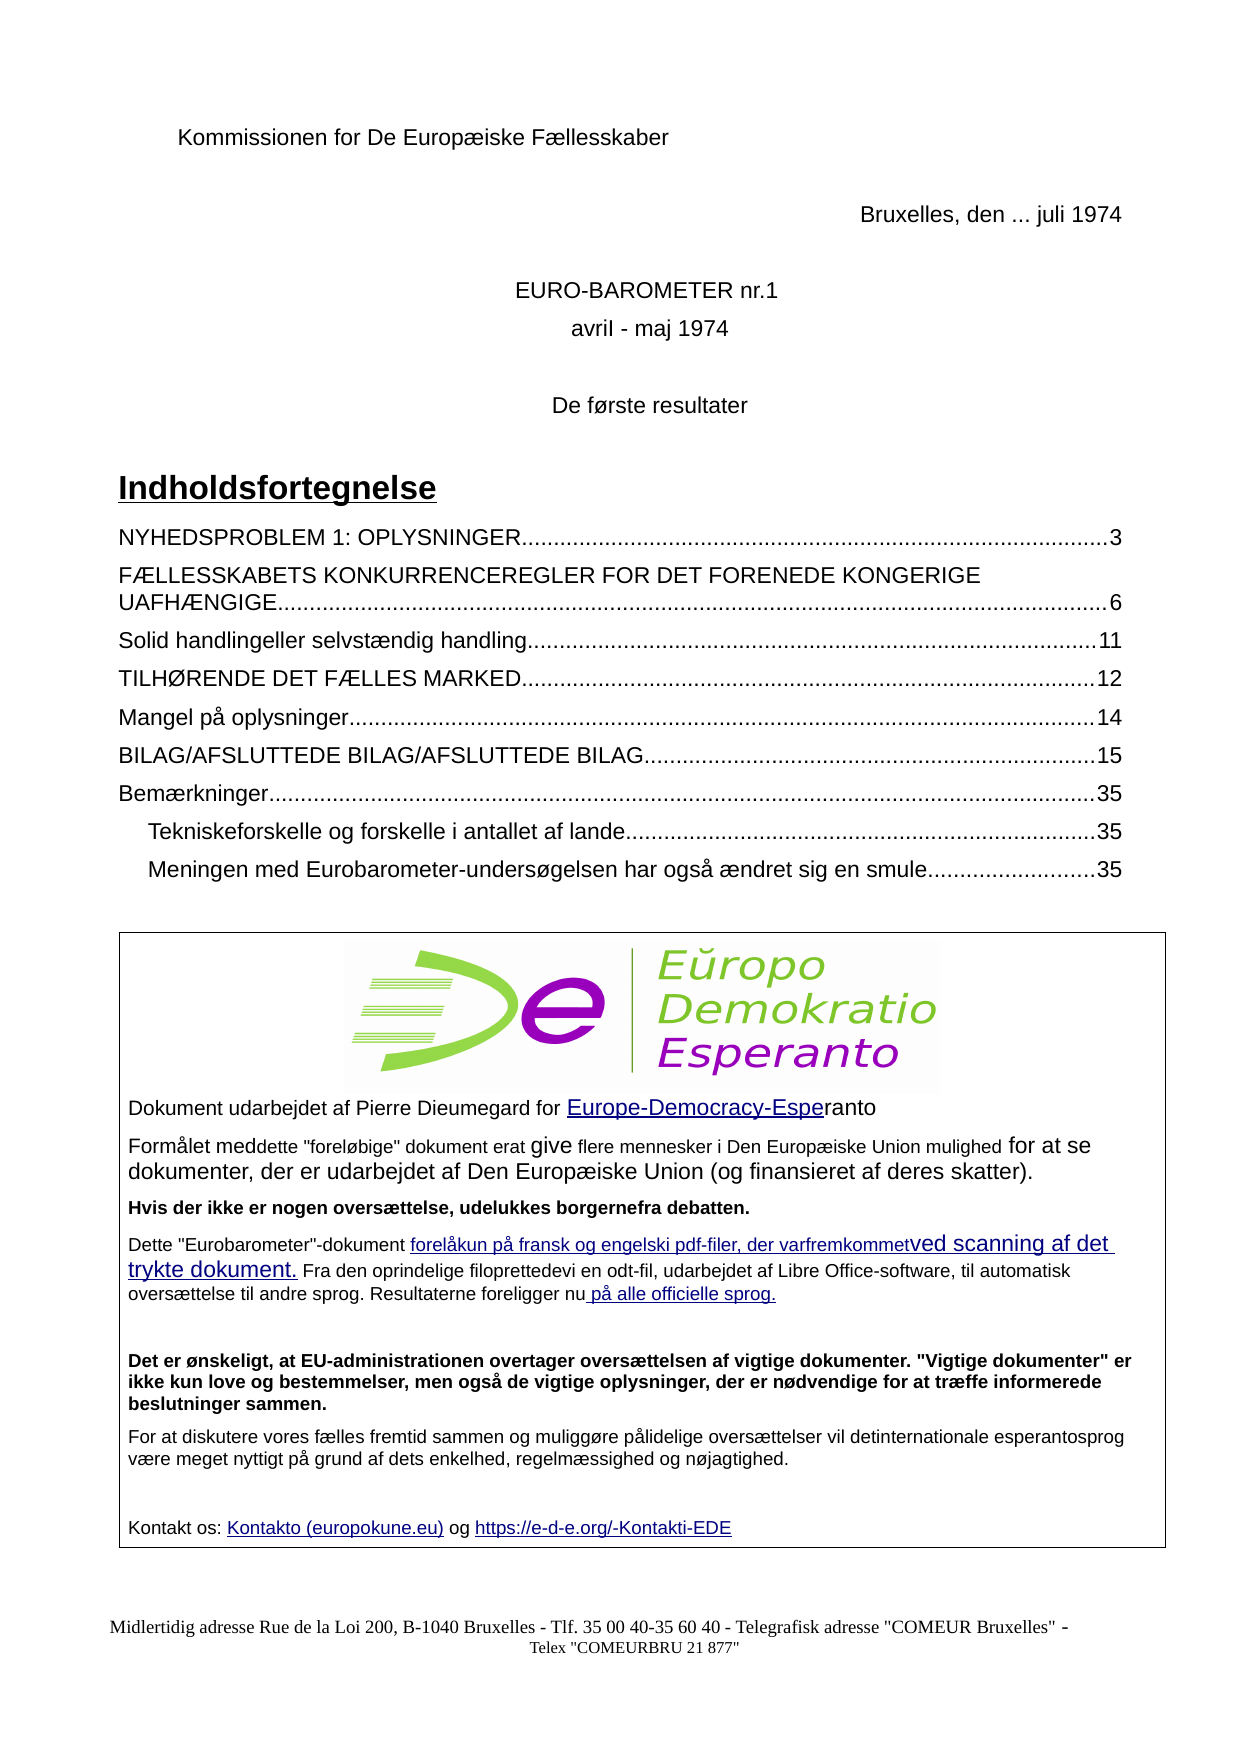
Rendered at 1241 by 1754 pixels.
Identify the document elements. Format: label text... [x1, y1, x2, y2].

text Bemærkninger 35 [118, 780, 1122, 806]
text FÆLLESSKABETS KONKURRENCEREGLER FOR DET FORENEDE KONGERIGE UAFHÆNGIGE 6 [118, 562, 1122, 615]
text Dokument udarbejdet af Pierre Dieumegard for Europe-Democracy-Esperanto [128, 947, 1156, 1120]
text BILAG/AFSLUTTEDE BILAG/AFSLUTTEDE BILAG 15 [118, 742, 1122, 768]
text Bruxelles, den ... juli 1974 [118, 201, 1122, 227]
text Tekniskeforskelle og forskelle i antallet af lande 35 [148, 818, 1122, 844]
text Solid handlingeller selvstændig handling 11 [118, 627, 1122, 653]
text TILHØRENDE DET FÆLLES MARKED 12 [118, 665, 1122, 692]
text For at diskutere vores fælles fremtid sammen og muliggøre pålidelige oversættelser vil detinternationale esperantosprog være meget nyttigt på grund af dets enkelhed, regelmæssighed og nøjagtighed. [128, 1426, 1156, 1469]
subtitle Indholdsfortegnelse [118, 468, 1122, 507]
text Dette "Eurobarometer"-dokument forelåkun på fransk og engelski pdf-filer, der varfremkommetved scanning af det trykte dokument. Fra den oprindelige filoprettedevi en odt-fil, udarbejdet af Libre Office-software, til automatisk oversættelse til andre sprog. Resultaterne foreligger nu på alle officielle sprog. [128, 1230, 1156, 1304]
text Hvis der ikke er nogen oversættelse, udelukkes borgernefra debatten. [128, 1197, 1156, 1218]
text avriI - maj 1974 [118, 315, 1122, 342]
text NYHEDSPROBLEM 1: OPLYSNINGER 3 [118, 524, 1122, 551]
text Mangel på oplysninger 14 [118, 703, 1122, 730]
text Kommissionen for De Europæiske Fællesskaber [118, 124, 1122, 150]
text Meningen med Eurobarometer-undersøgelsen har også ændret sig en smule. 35 [148, 856, 1122, 883]
text Det er ønskeligt, at EU-administrationen overtager oversættelsen af vigtige dokumenter. "Vigtige dokumenter" er ikke kun love og bestemmelser, men også de vigtige oplysninger, der er nødvendige for at træffe informerede beslutninger sammen. [128, 1349, 1156, 1414]
text EURO-BAROMETER nr.1 [118, 277, 1122, 303]
text Kontakt os: Kontakto (europokune.eu) og https://e-d-e.org/-Kontakti-EDE [128, 1517, 1156, 1538]
text Formålet meddette "foreløbige" dokument erat give flere mennesker i Den Europæiske Union mulighed for at se dokumenter, der er udarbejdet af Den Europæiske Union (og finansieret af deres skatter). [128, 1132, 1156, 1185]
text De første resultater [118, 392, 1122, 418]
picture [343, 941, 941, 1094]
